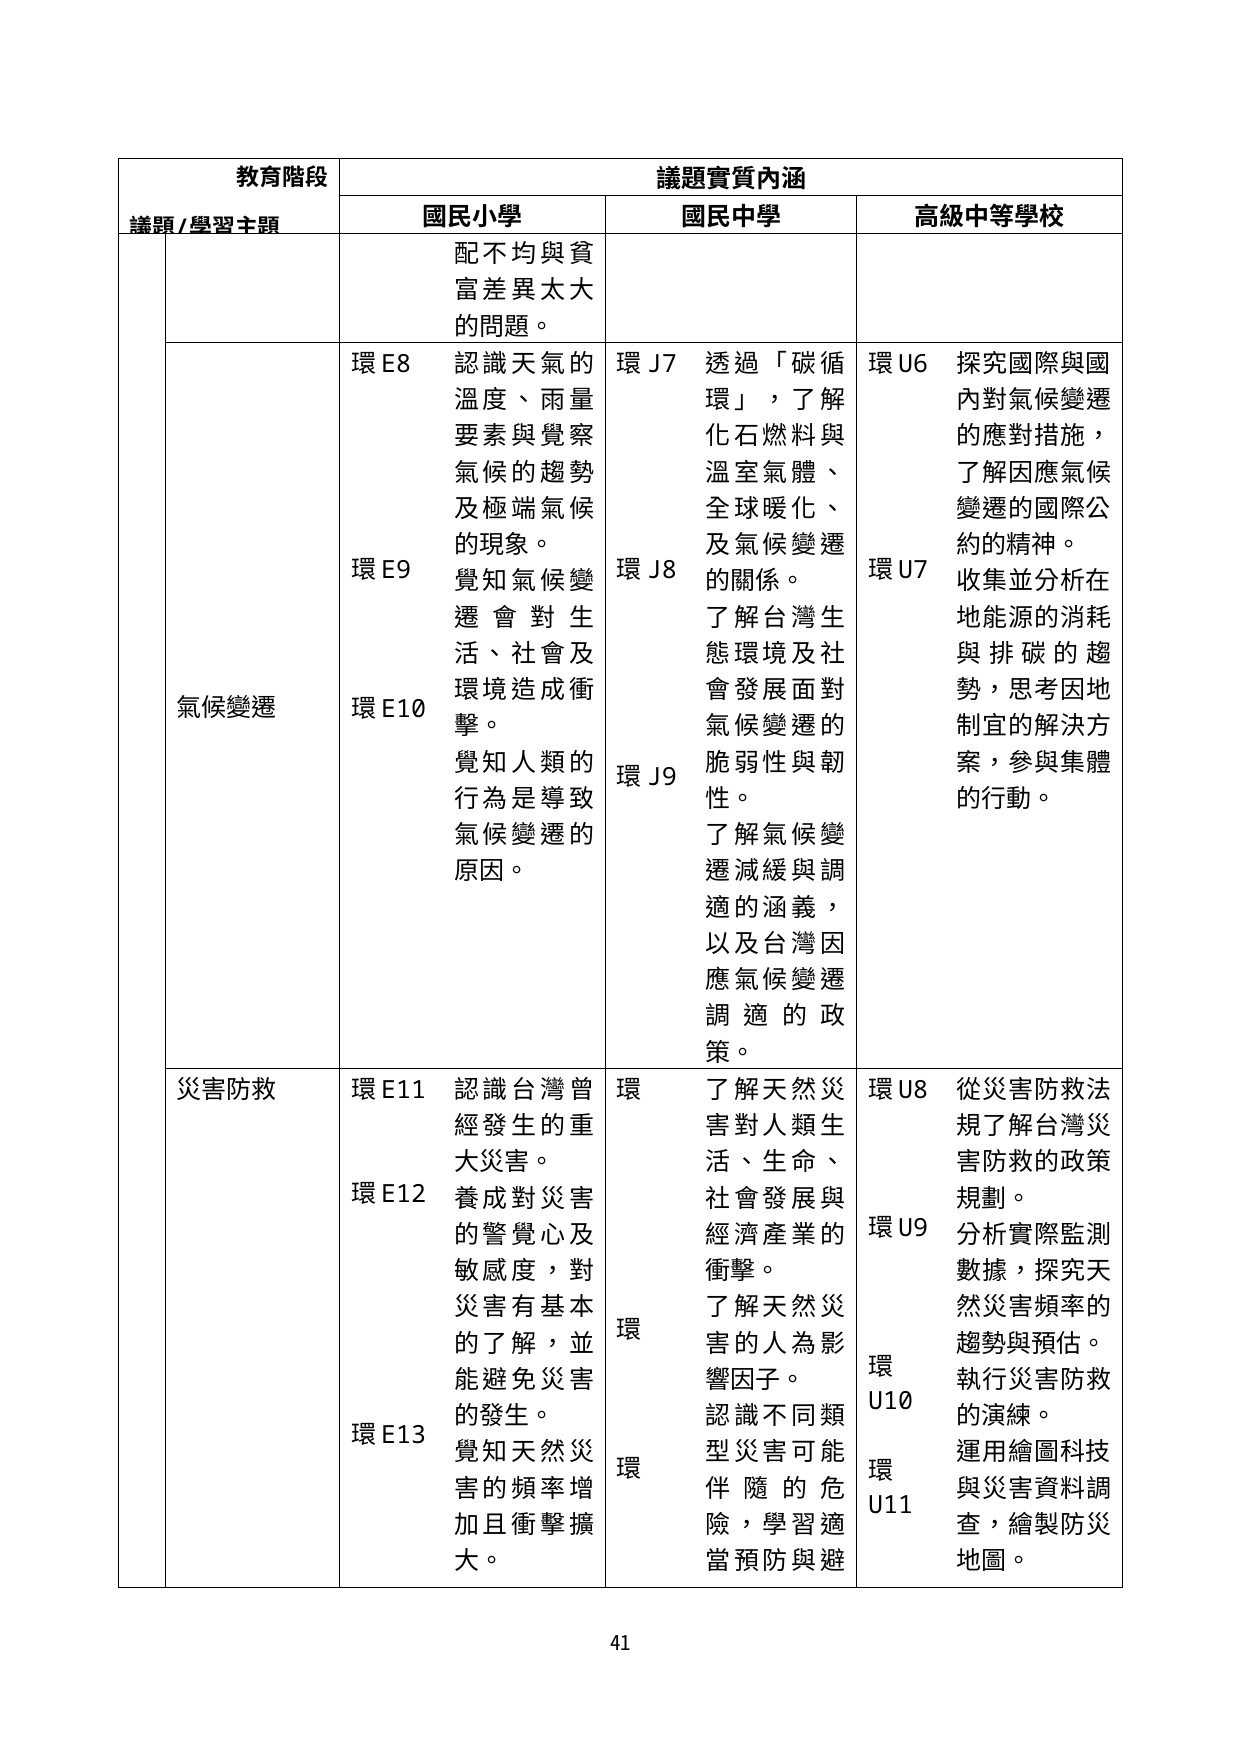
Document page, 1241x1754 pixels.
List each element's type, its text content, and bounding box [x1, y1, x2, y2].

table_cell 環U6 環U7 [857, 343, 945, 1068]
table_cell [694, 234, 856, 342]
table_cell 環E8 環E9 環E10 [340, 343, 443, 1068]
table_cell 國民小學 [340, 196, 605, 232]
table_header 議題實質內涵 [340, 159, 1122, 195]
table_cell 從災害防救法規了解台灣災害防救的政策規劃。 分析實際監測數據，探究天然災害頻率的趨勢與預估。 執行災害防救的演練。 運用繪圖科技與災害資料調查，繪製防災地圖。 [945, 1069, 1122, 1587]
table_cell [857, 234, 945, 342]
table_cell 國民中學 [606, 196, 856, 232]
table_cell [945, 234, 1122, 342]
table_cell 探究國際與國內對氣候變遷的應對措施，了解因應氣候變遷的國際公約的精神。 收集並分析在地能源的消耗與排碳的趨勢，思考因地制宜的解決方案，參與集體的行動。 [945, 343, 1122, 1068]
table_cell [340, 234, 443, 342]
table_cell [606, 234, 694, 342]
table_cell 環J10 環J11 環J12 環J13 [606, 1069, 694, 1587]
table_cell 災害防救 [166, 1069, 339, 1587]
table_cell 環U8 環U9 環U10 環U11 [857, 1069, 945, 1587]
table_cell 氣候變遷 [166, 343, 339, 1068]
table_cell 配不均與貧富差異太大的問題。 [443, 234, 605, 342]
table_cell 環境教育 [119, 234, 165, 1587]
table_cell 環J7 環J8 環J9 [606, 343, 694, 1068]
table_cell 認識天氣的溫度、雨量要素與覺察氣候的趨勢及極端氣候的現象。 覺知氣候變遷會對生活、社會及環境造成衝擊。 覺知人類的行為是導致氣候變遷的原因。 [443, 343, 605, 1068]
table_cell 環E11 環E12 環E13 [340, 1069, 443, 1587]
table_cell 高級中等學校 [857, 196, 1122, 232]
table_header 教育階段 議題/學習主題 [119, 159, 339, 232]
table_cell 永續發展 [166, 234, 339, 342]
table_cell 透過「碳循環」，了解化石燃料與溫室氣體、全球暖化、及氣候變遷的關係。 了解台灣生態環境及社會發展面對氣候變遷的脆弱性與韌性。 了解氣候變遷減緩與調適的涵義，以及台灣因應氣候變遷調適的政策。 [694, 343, 856, 1068]
table_cell 了解天然災害對人類生活、生命、社會發展與經濟產業的衝擊。 了解天然災害的人為影響因子。 認識不同類型災害可能伴隨的危險，學習適當預防與避 [694, 1069, 856, 1587]
table_cell 認識台灣曾經發生的重大災害。 養成對災害的警覺心及敏感度，對災害有基本的了解，並能避免災害的發生。 覺知天然災害的頻率增加且衝擊擴大。 [443, 1069, 605, 1587]
